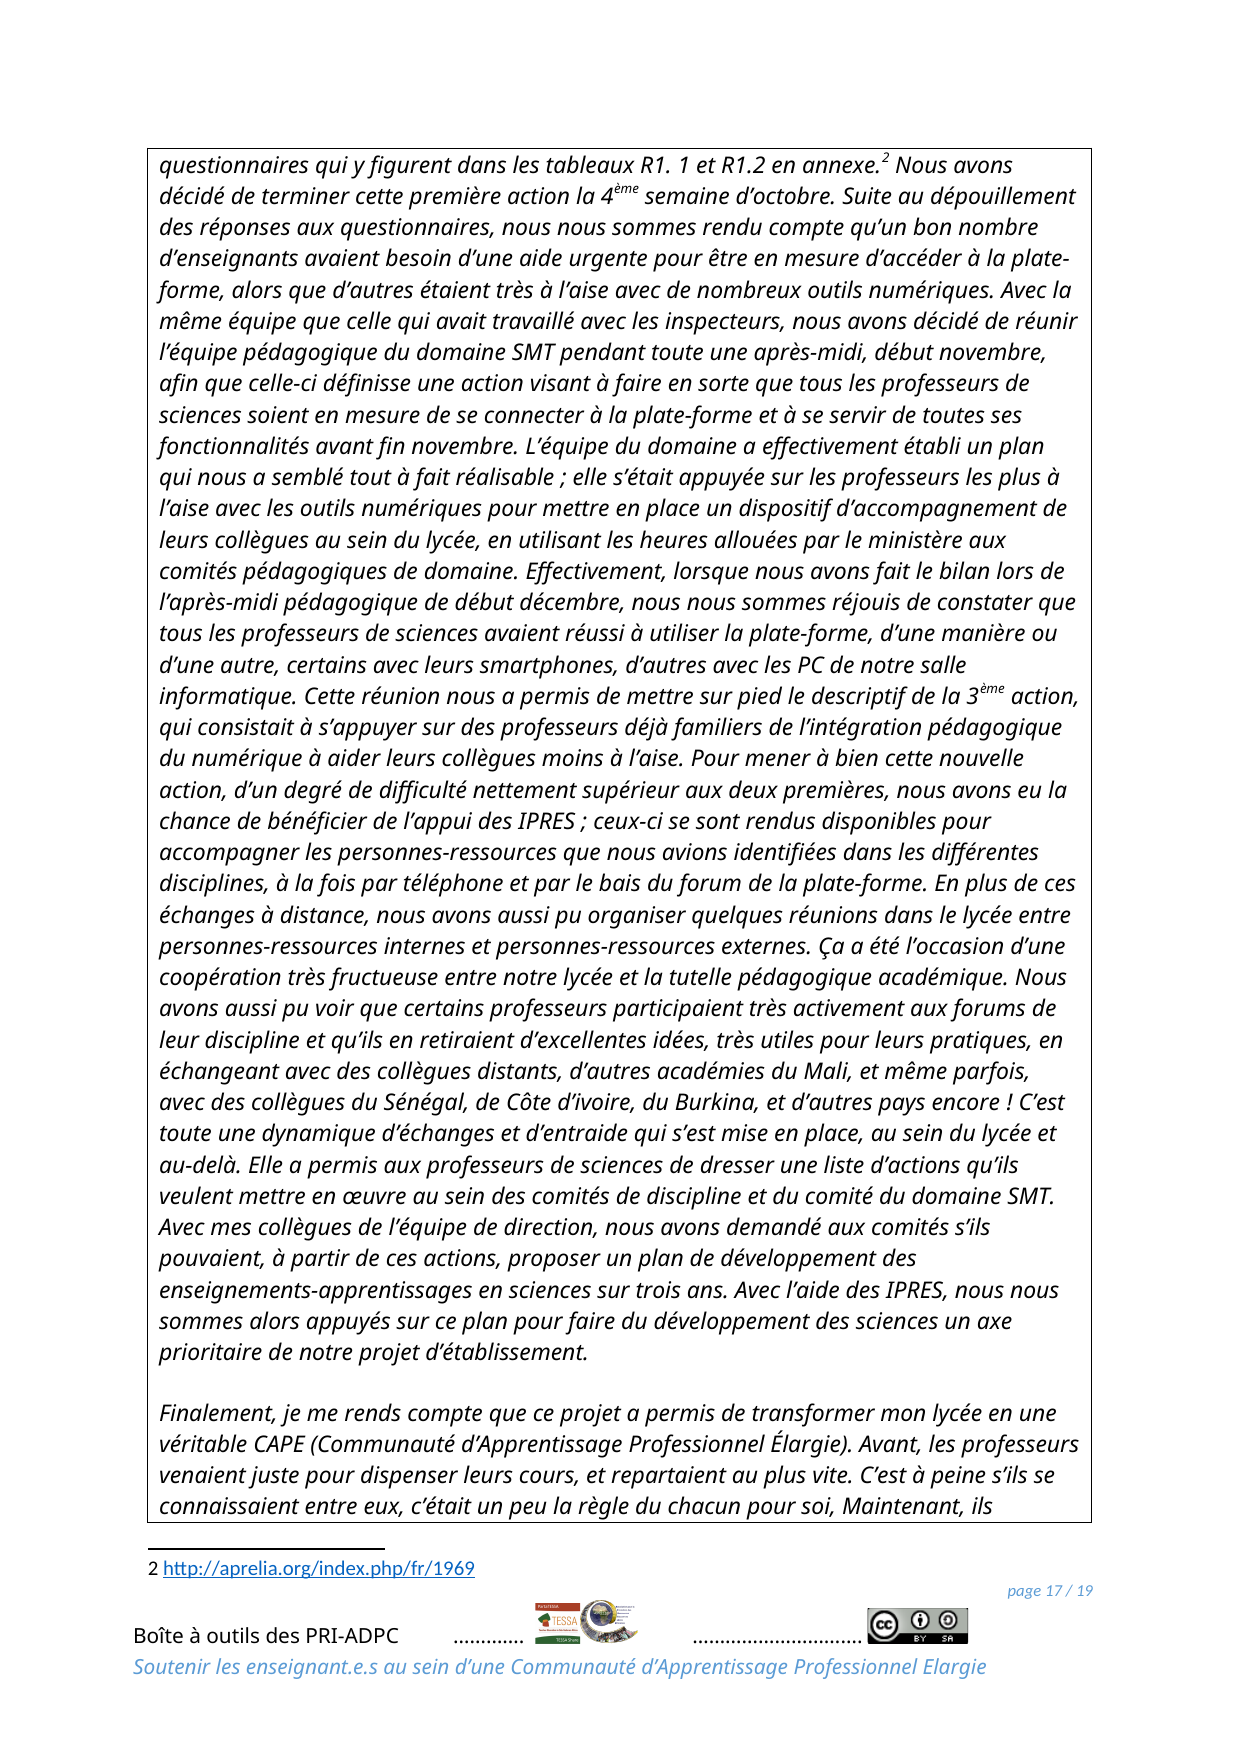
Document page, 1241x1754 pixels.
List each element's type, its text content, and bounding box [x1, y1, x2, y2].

picture [867, 1608, 969, 1644]
picture [535, 1600, 638, 1644]
table_header questionnaires qui y figurent dans les tableaux R1. 1 et R1.2 en annexe. Nous avons décidé de terminer cette première action la 4ème semaine d’octobre. Suite au dépouillement des réponses aux questionnaires, nous nous sommes rendu compte qu’un bon nombre d’enseignants avaient besoin d’une aide urgente pour être en mesure d’accéder à la plate-forme, alors que d’autres étaient très à l’aise avec de nombreux outils numériques. Avec la même équipe que celle qui avait travaillé avec les inspecteurs, nous avons décidé de réunir l’équipe pédagogique du domaine SMT pendant toute une après-midi, début novembre, afin que celle-ci définisse une action visant à faire en sorte que tous les professeurs de sciences soient en mesure de se connecter à la plate-forme et à se servir de toutes ses fonctionnalités avant fin novembre. L’équipe du domaine a effectivement établi un plan qui nous a semblé tout à fait réalisable ; elle s’était appuyée sur les professeurs les plus à l’aise avec les outils numériques pour mettre en place un dispositif d’accompagnement de leurs collègues au sein du lycée, en utilisant les heures allouées par le ministère aux comités pédagogiques de domaine. Effectivement, lorsque nous avons fait le bilan lors de l’après-midi pédagogique de début décembre, nous nous sommes réjouis de constater que tous les professeurs de sciences avaient réussi à utiliser la plate-forme, d’une manière ou d’une autre, certains avec leurs smartphones, d’autres avec les PC de notre salle informatique. Cette réunion nous a permis de mettre sur pied le descriptif de la 3ème action, qui consistait à s’appuyer sur des professeurs déjà familiers de l’intégration pédagogique du numérique à aider leurs collègues moins à l’aise. Pour mener à bien cette nouvelle action, d’un degré de difficulté nettement supérieur aux deux premières, nous avons eu la chance de bénéficier de l’appui des IPRES ; ceux-ci se sont rendus disponibles pour accompagner les personnes-ressources que nous avions identifiées dans les différentes disciplines, à la fois par téléphone et par le bais du forum de la plate-forme. En plus de ces échanges à distance, nous avons aussi pu organiser quelques réunions dans le lycée entre personnes-ressources internes et personnes-ressources externes. Ça a été l’occasion d’une coopération très fructueuse entre notre lycée et la tutelle pédagogique académique. Nous avons aussi pu voir que certains professeurs participaient très activement aux forums de leur discipline et qu’ils en retiraient d’excellentes idées, très utiles pour leurs pratiques, en échangeant avec des collègues distants, d’autres académies du Mali, et même parfois, avec des collègues du Sénégal, de Côte d’ivoire, du Burkina, et d’autres pays encore ! C’est toute une dynamique d’échanges et d’entraide qui s’est mise en place, au sein du lycée et au-delà. Elle a permis aux professeurs de sciences de dresser une liste d’actions qu’ils veulent mettre en œuvre au sein des comités de discipline et du comité du domaine SMT. Avec mes collègues de l’équipe de direction, nous avons demandé aux comités s’ils pouvaient, à partir de ces actions, proposer un plan de développement des enseignements-apprentissages en sciences sur trois ans. Avec l’aide des IPRES, nous nous sommes alors appuyés sur ce plan pour faire du développement des sciences un axe prioritaire de notre projet d’établissement. Finalement, je me rends compte que ce projet a permis de transformer mon lycée en une véritable CAPE (Communauté d’Apprentissage Professionnel Élargie). Avant, les professeurs venaient juste pour dispenser leurs cours, et repartaient au plus vite. C’est à peine s’ils se connaissaient entre eux, c’était un peu la règle du chacun pour soi, Maintenant, ils [148, 149, 1091, 1522]
